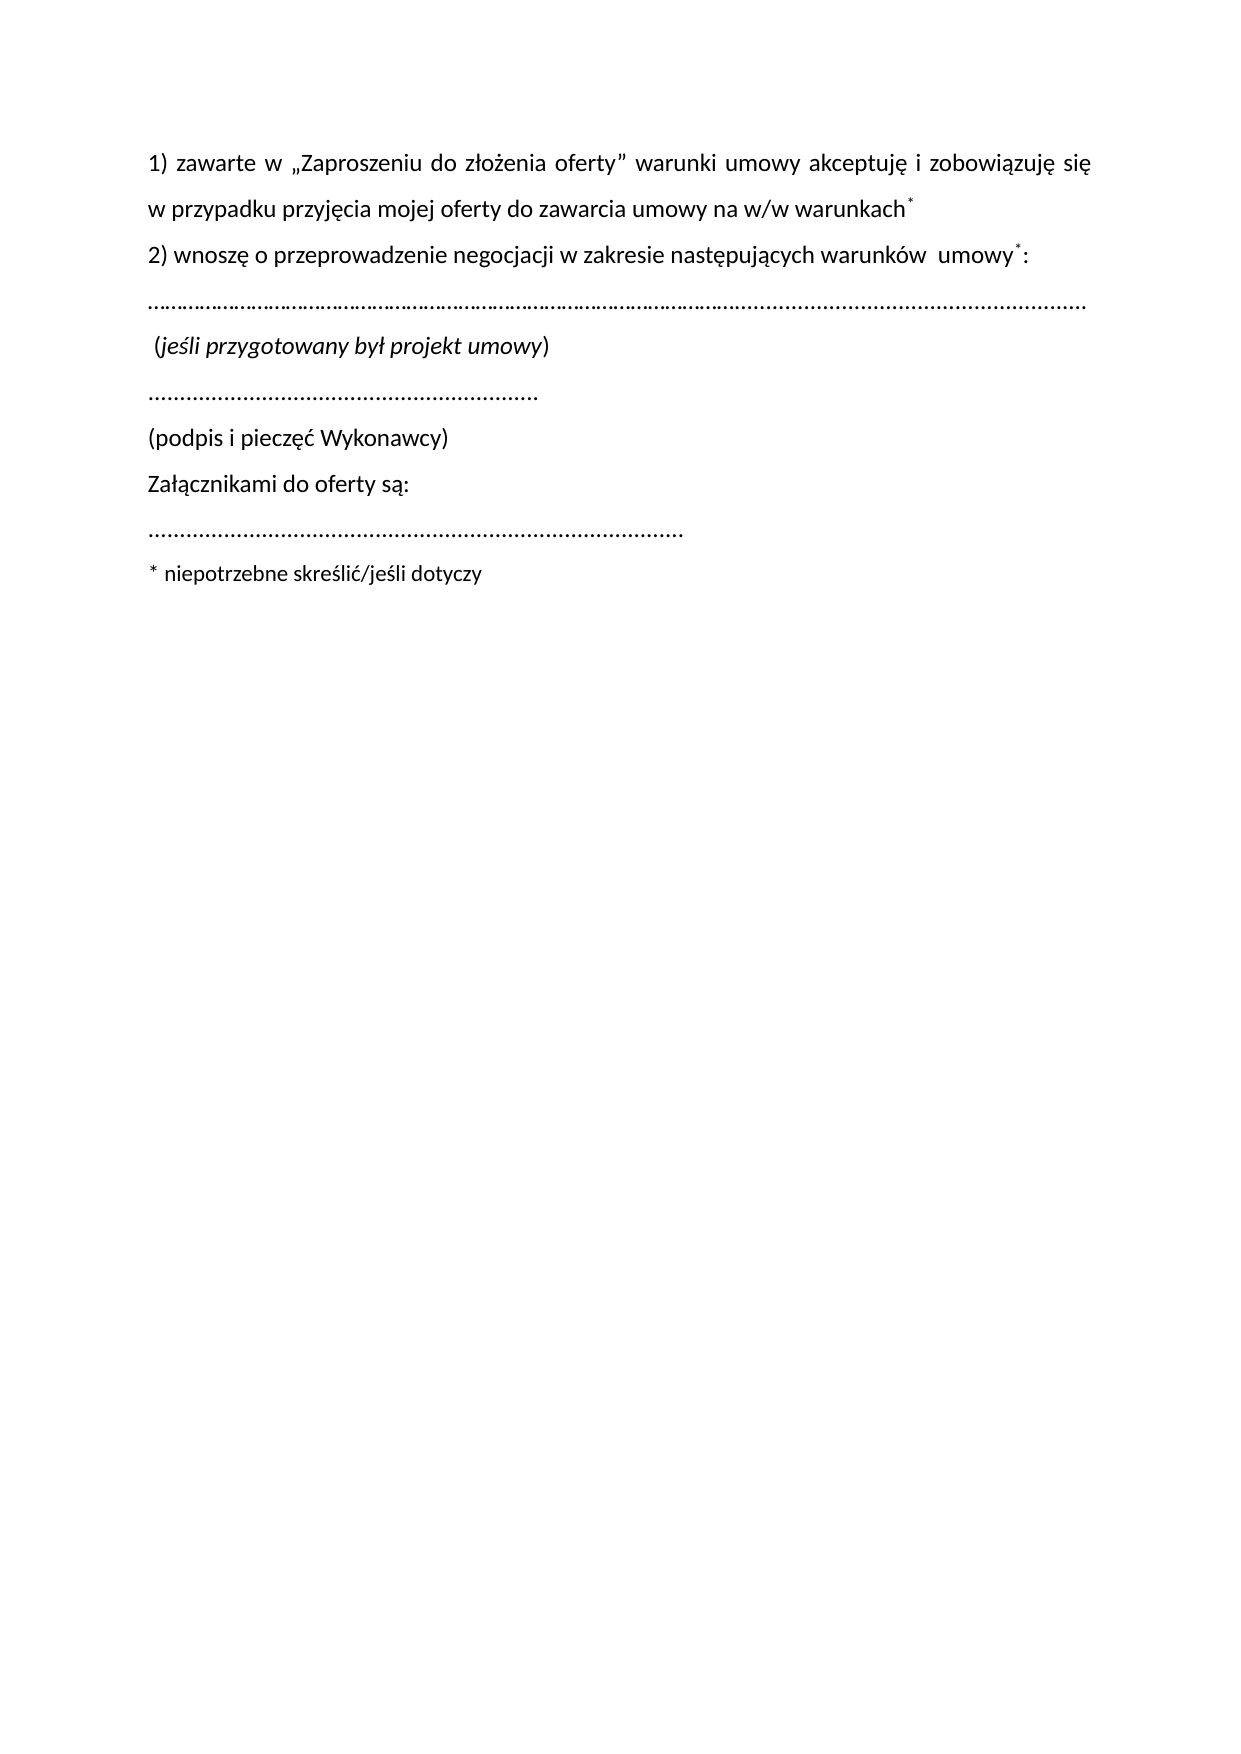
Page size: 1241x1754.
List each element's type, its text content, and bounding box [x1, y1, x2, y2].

text …………………………………………………………………………………………........................................................ [148, 285, 1093, 315]
text ..................................................................................... [148, 513, 1093, 544]
text .............................................................. [148, 376, 1093, 407]
text (podpis i pieczęć Wykonawcy) [148, 422, 1093, 452]
text 1) zawarte w „Zaproszeniu do złożenia oferty” warunki umowy akceptuję i zobowiązuję się w przypadku przyjęcia mojej oferty do zawarcia umowy na w/w warunkach* [148, 148, 1093, 224]
text Załącznikami do oferty są: [148, 468, 1093, 498]
text (jeśli przygotowany był projekt umowy) [148, 331, 1093, 361]
text * niepotrzebne skreślić/jeśli dotyczy [148, 559, 1093, 587]
text 2) wnoszę o przeprowadzenie negocjacji w zakresie następujących warunków umowy*: [148, 239, 1093, 269]
